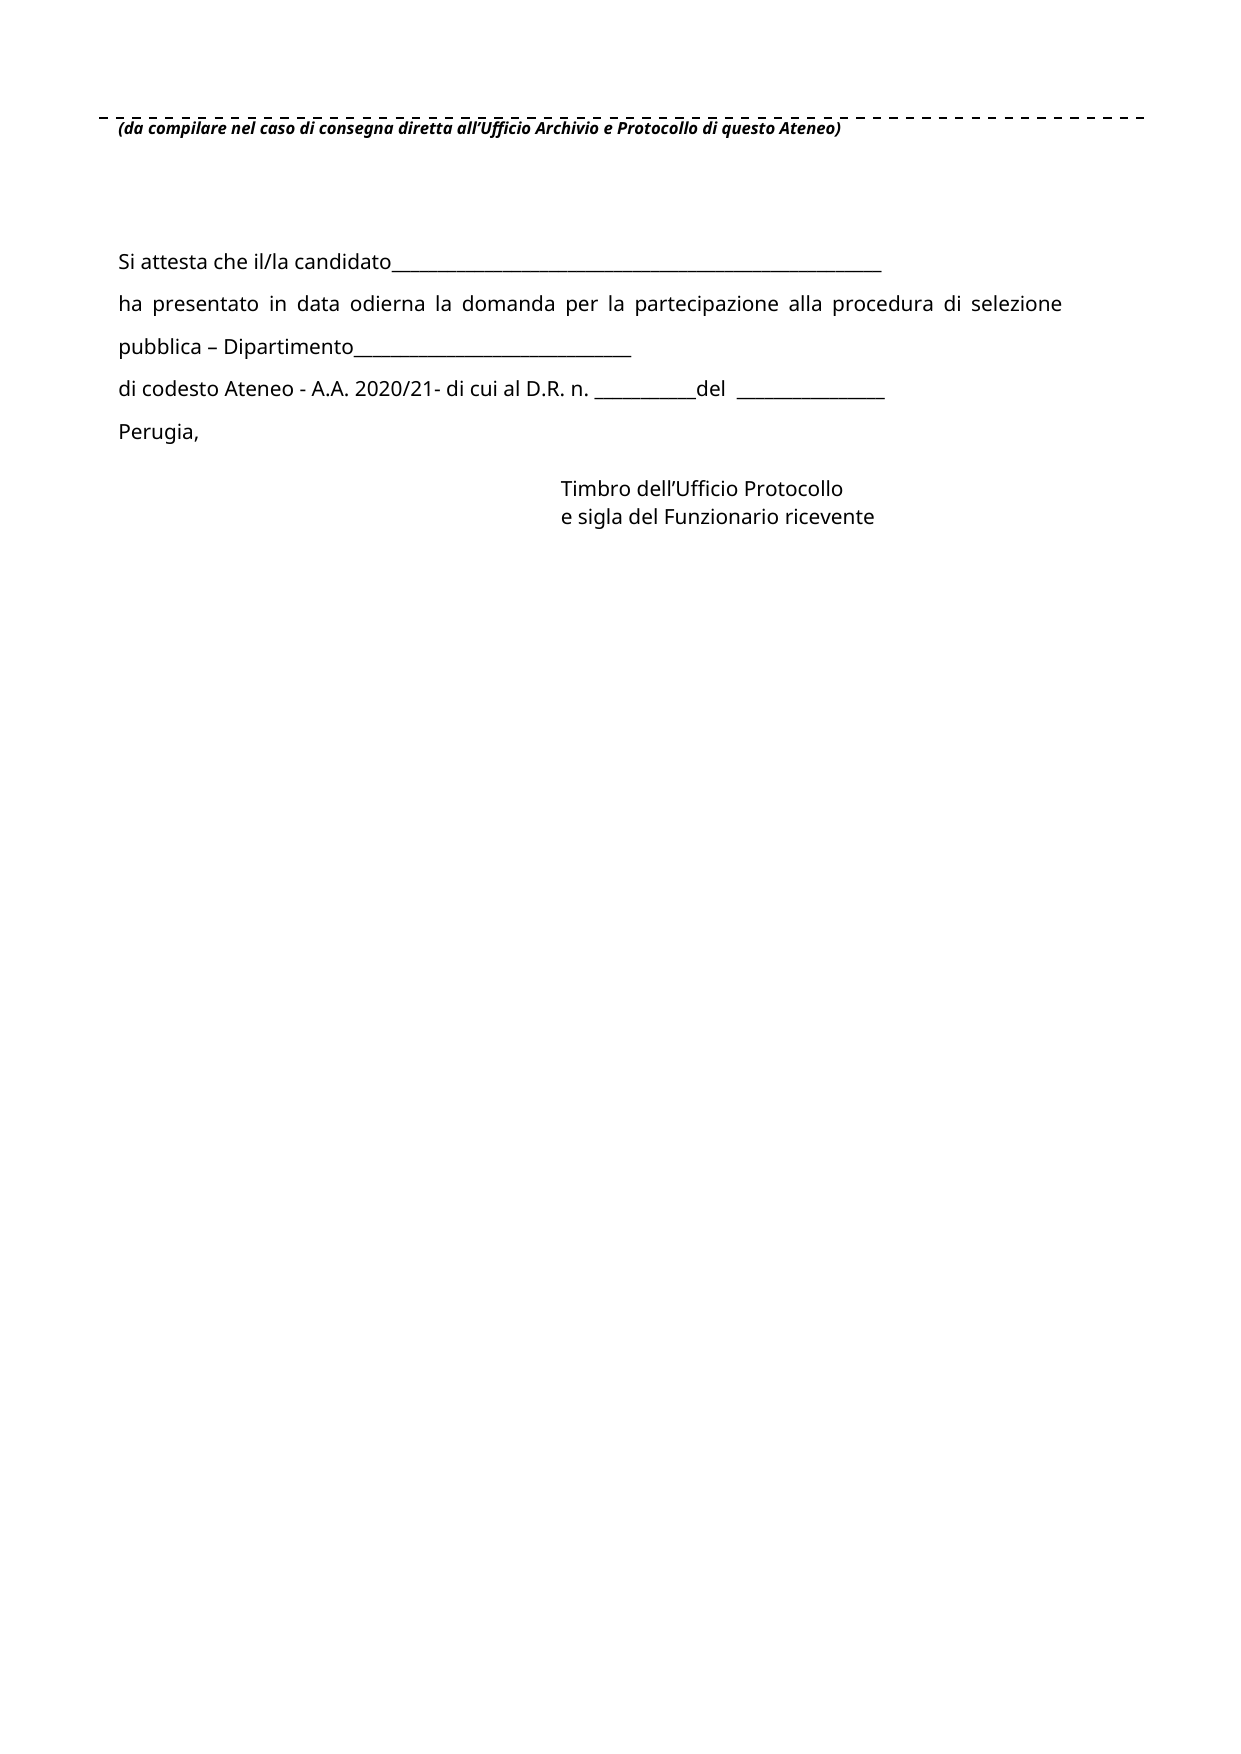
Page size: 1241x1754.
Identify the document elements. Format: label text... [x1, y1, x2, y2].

text Si attesta che il/la candidato_____________________________________________________ [118, 247, 1122, 275]
text Perugia, [118, 417, 1122, 446]
text di codesto Ateneo - A.A. 2020/21- di cui al D.R. n. ___________del ________________ [118, 374, 1064, 403]
text Timbro dell’Ufficio Protocollo [118, 474, 1122, 502]
text ha presentato in data odierna la domanda per la partecipazione alla procedura di selezione pubblica – Dipartimento______________________________ [118, 289, 1064, 360]
text (da compilare nel caso di consegna diretta all’Ufficio Archivio e Protocollo di questo Ateneo) [118, 116, 1122, 139]
text e sigla del Funzionario ricevente [118, 502, 1122, 531]
